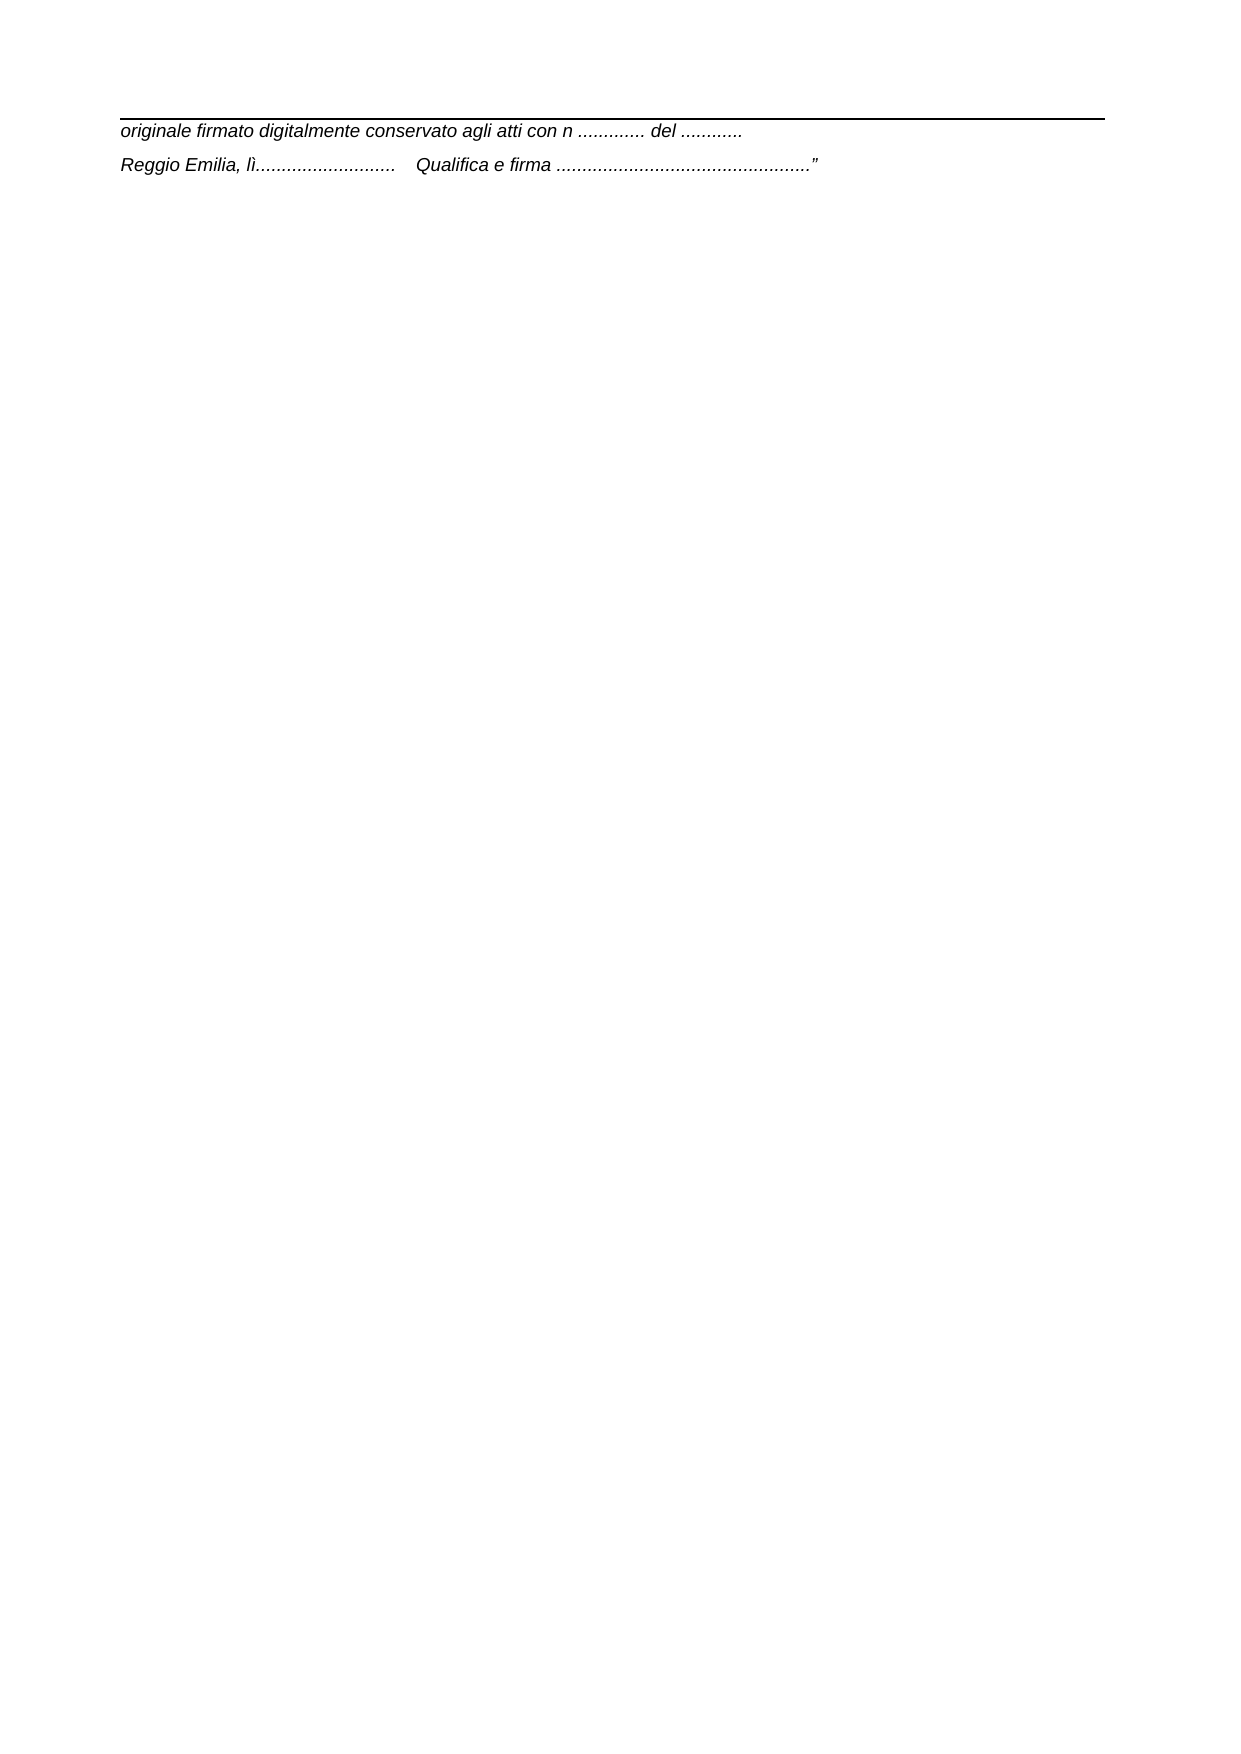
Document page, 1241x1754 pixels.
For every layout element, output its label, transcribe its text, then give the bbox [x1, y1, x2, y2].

text originale firmato digitalmente conservato agli atti con n ............. del ............ [120, 120, 1105, 142]
text Reggio Emilia, lì........................... Qualifica e firma .................................................” [120, 151, 1105, 175]
